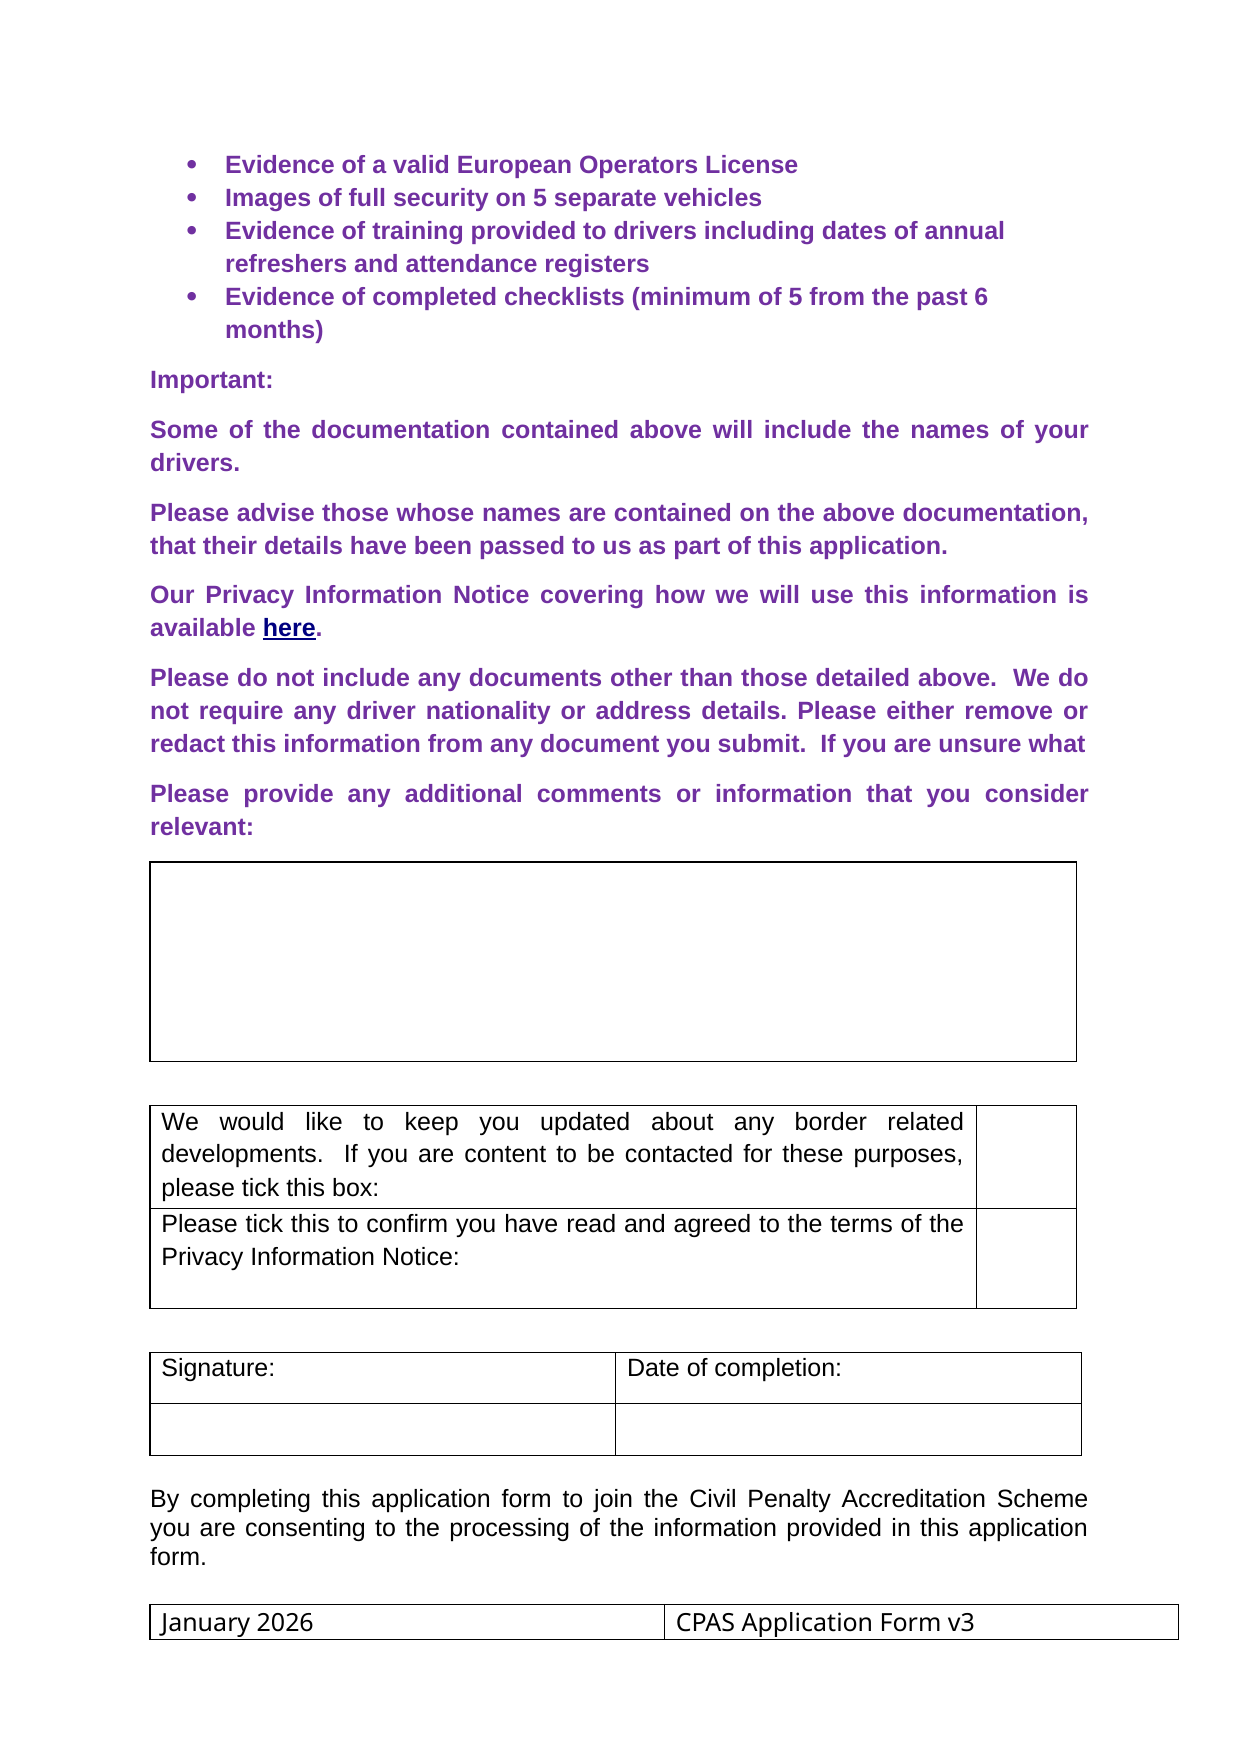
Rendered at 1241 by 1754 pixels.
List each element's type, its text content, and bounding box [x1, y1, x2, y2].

text By completing this application form to join the Civil Penalty Accreditation Scheme you are consenting to the processing of the information provided in this application form. [150, 1484, 1090, 1571]
table_header We would like to keep you updated about any border related developments. If you are content to be contacted for these purposes, please tick this box: [151, 1106, 976, 1208]
table_cell [151, 1404, 615, 1455]
table_cell Please tick this to confirm you have read and agreed to the terms of the Privacy Information Notice: [151, 1209, 976, 1308]
text Important: [150, 365, 1090, 394]
text Please do not include any documents other than those detailed above. We do not require any driver nationality or address details. Please either remove or redact this information from any document you submit. If you are unsure what [150, 663, 1090, 758]
table_cell [977, 1209, 1076, 1308]
text Our Privacy Information Notice covering how we will use this information is available here. [150, 580, 1090, 642]
list Evidence of a valid European Operators License [187, 150, 1090, 179]
list Images of full security on 5 separate vehicles [187, 183, 1090, 212]
table_header [151, 863, 1076, 1061]
table_cell [616, 1404, 1081, 1455]
table_header [977, 1106, 1076, 1208]
text Please provide any additional comments or information that you consider relevant: [150, 779, 1090, 841]
text Please advise those whose names are contained on the above documentation, that their details have been passed to us as part of this application. [150, 498, 1090, 559]
list Evidence of training provided to drivers including dates of annual refreshers and attendance registers [187, 216, 1090, 278]
text Some of the documentation contained above will include the names of your drivers. [150, 415, 1090, 477]
table_header Signature: [151, 1353, 615, 1403]
table_header Date of completion: [616, 1353, 1081, 1403]
list Evidence of completed checklists (minimum of 5 from the past 6 months) [187, 282, 1090, 344]
